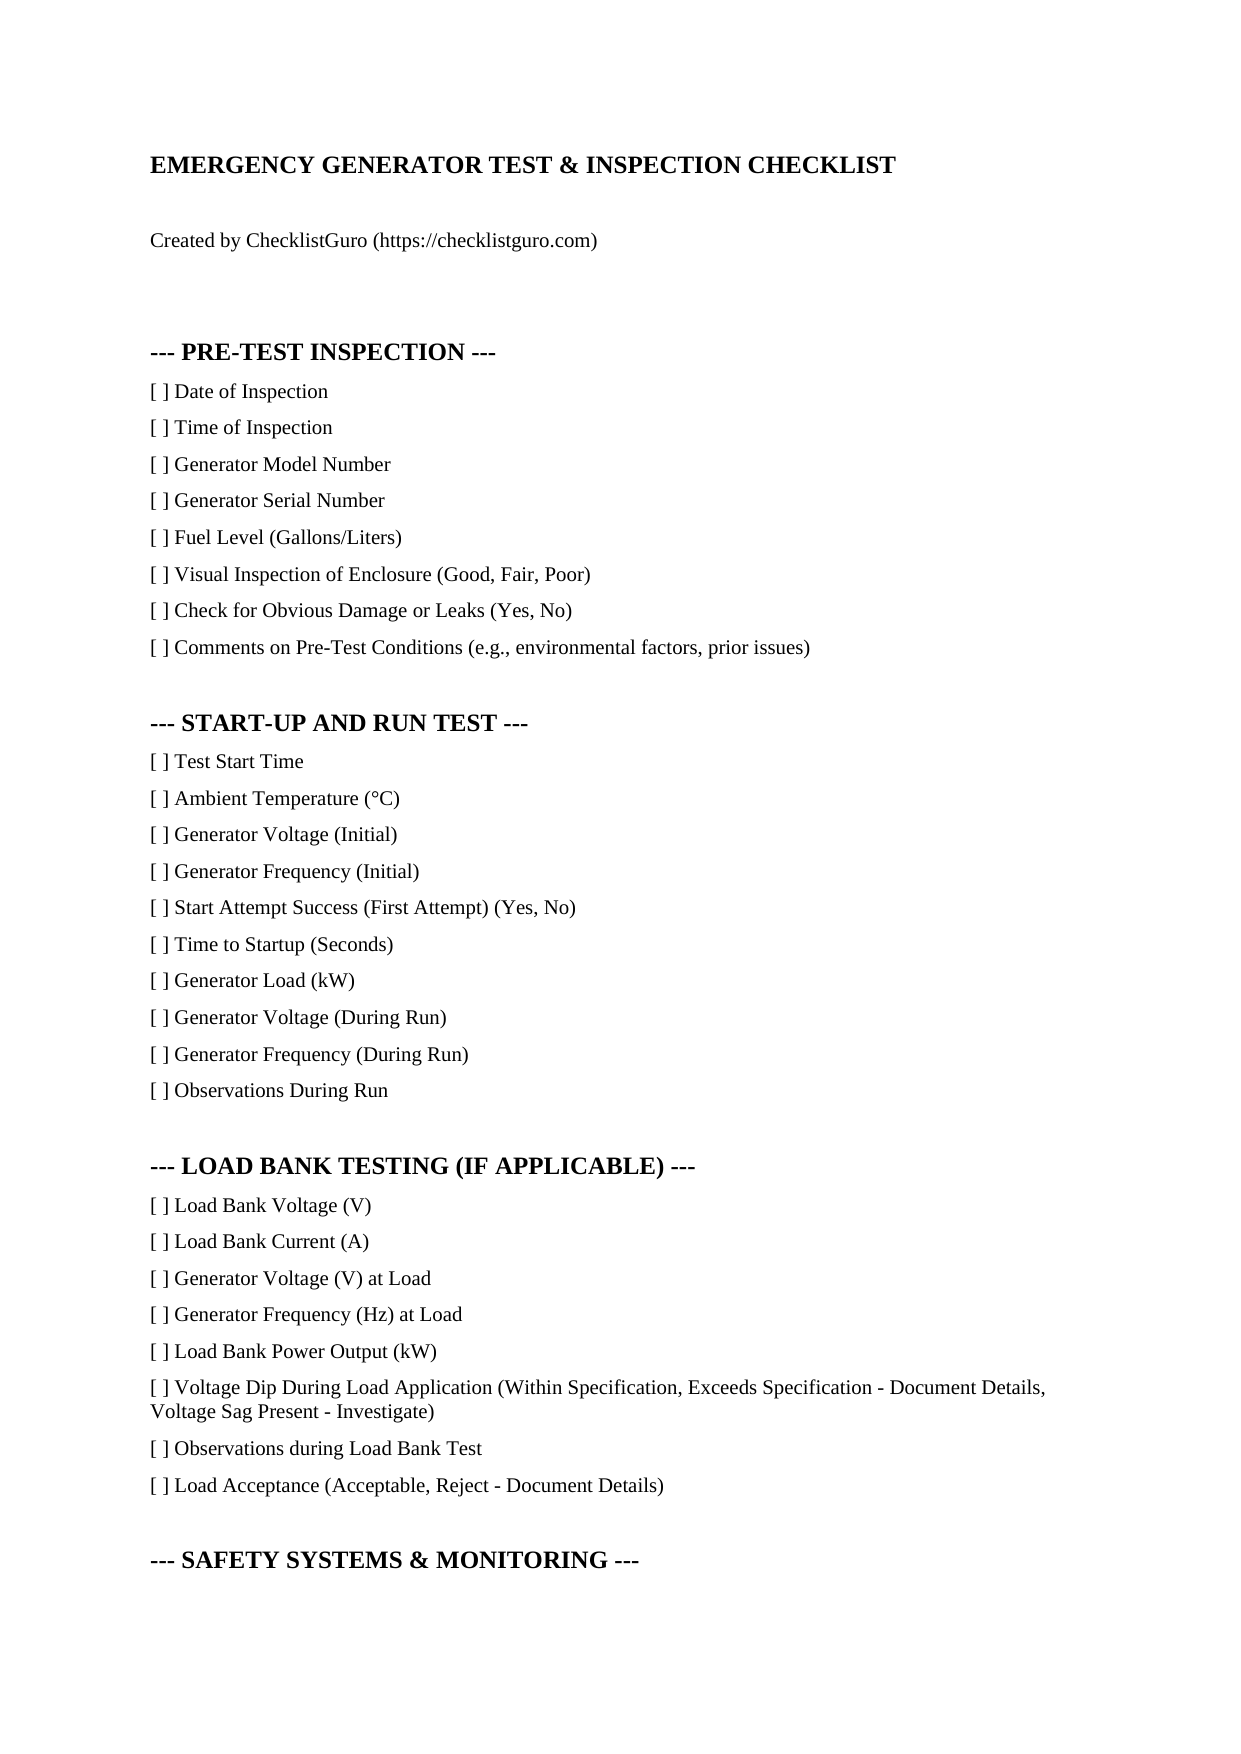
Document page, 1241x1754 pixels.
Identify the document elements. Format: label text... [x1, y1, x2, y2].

text --- LOAD BANK TESTING (IF APPLICABLE) --- [150, 1151, 1090, 1180]
text EMERGENCY GENERATOR TEST & INSPECTION CHECKLIST [150, 150, 1090, 179]
text [ ] Comments on Pre-Test Conditions (e.g., environmental factors, prior issues) [150, 635, 1090, 659]
text [ ] Time to Startup (Seconds) [150, 932, 1090, 956]
text [ ] Generator Voltage (V) at Load [150, 1266, 1090, 1290]
text [ ] Observations During Run [150, 1078, 1090, 1102]
text Created by ChecklistGuro (https://checklistguro.com) [150, 228, 1090, 252]
text --- START-UP AND RUN TEST --- [150, 708, 1090, 737]
text [ ] Check for Obvious Damage or Leaks (Yes, No) [150, 598, 1090, 622]
text [ ] Generator Frequency (During Run) [150, 1042, 1090, 1066]
text [ ] Generator Model Number [150, 452, 1090, 476]
text --- SAFETY SYSTEMS & MONITORING --- [150, 1546, 1090, 1574]
text [ ] Date of Inspection [150, 379, 1090, 403]
text [ ] Start Attempt Success (First Attempt) (Yes, No) [150, 895, 1090, 919]
text [ ] Generator Frequency (Initial) [150, 859, 1090, 883]
text --- PRE-TEST INSPECTION --- [150, 337, 1090, 366]
text [ ] Test Start Time [150, 749, 1090, 773]
text [ ] Generator Voltage (During Run) [150, 1005, 1090, 1029]
text [ ] Observations during Load Bank Test [150, 1436, 1090, 1460]
text [ ] Load Acceptance (Acceptable, Reject - Document Details) [150, 1472, 1090, 1497]
text [ ] Fuel Level (Gallons/Liters) [150, 525, 1090, 549]
text [ ] Load Bank Current (A) [150, 1229, 1090, 1253]
text [ ] Load Bank Voltage (V) [150, 1192, 1090, 1217]
text [ ] Visual Inspection of Enclosure (Good, Fair, Poor) [150, 562, 1090, 586]
text [ ] Generator Frequency (Hz) at Load [150, 1302, 1090, 1326]
text [ ] Load Bank Power Output (kW) [150, 1339, 1090, 1363]
text [ ] Ambient Temperature (°C) [150, 786, 1090, 810]
text [ ] Generator Serial Number [150, 488, 1090, 512]
text [ ] Time of Inspection [150, 415, 1090, 439]
text [ ] Voltage Dip During Load Application (Within Specification, Exceeds Specification - Document Details, Voltage Sag Present - Investigate) [150, 1375, 1090, 1423]
text [ ] Generator Load (kW) [150, 968, 1090, 992]
text [ ] Generator Voltage (Initial) [150, 822, 1090, 846]
